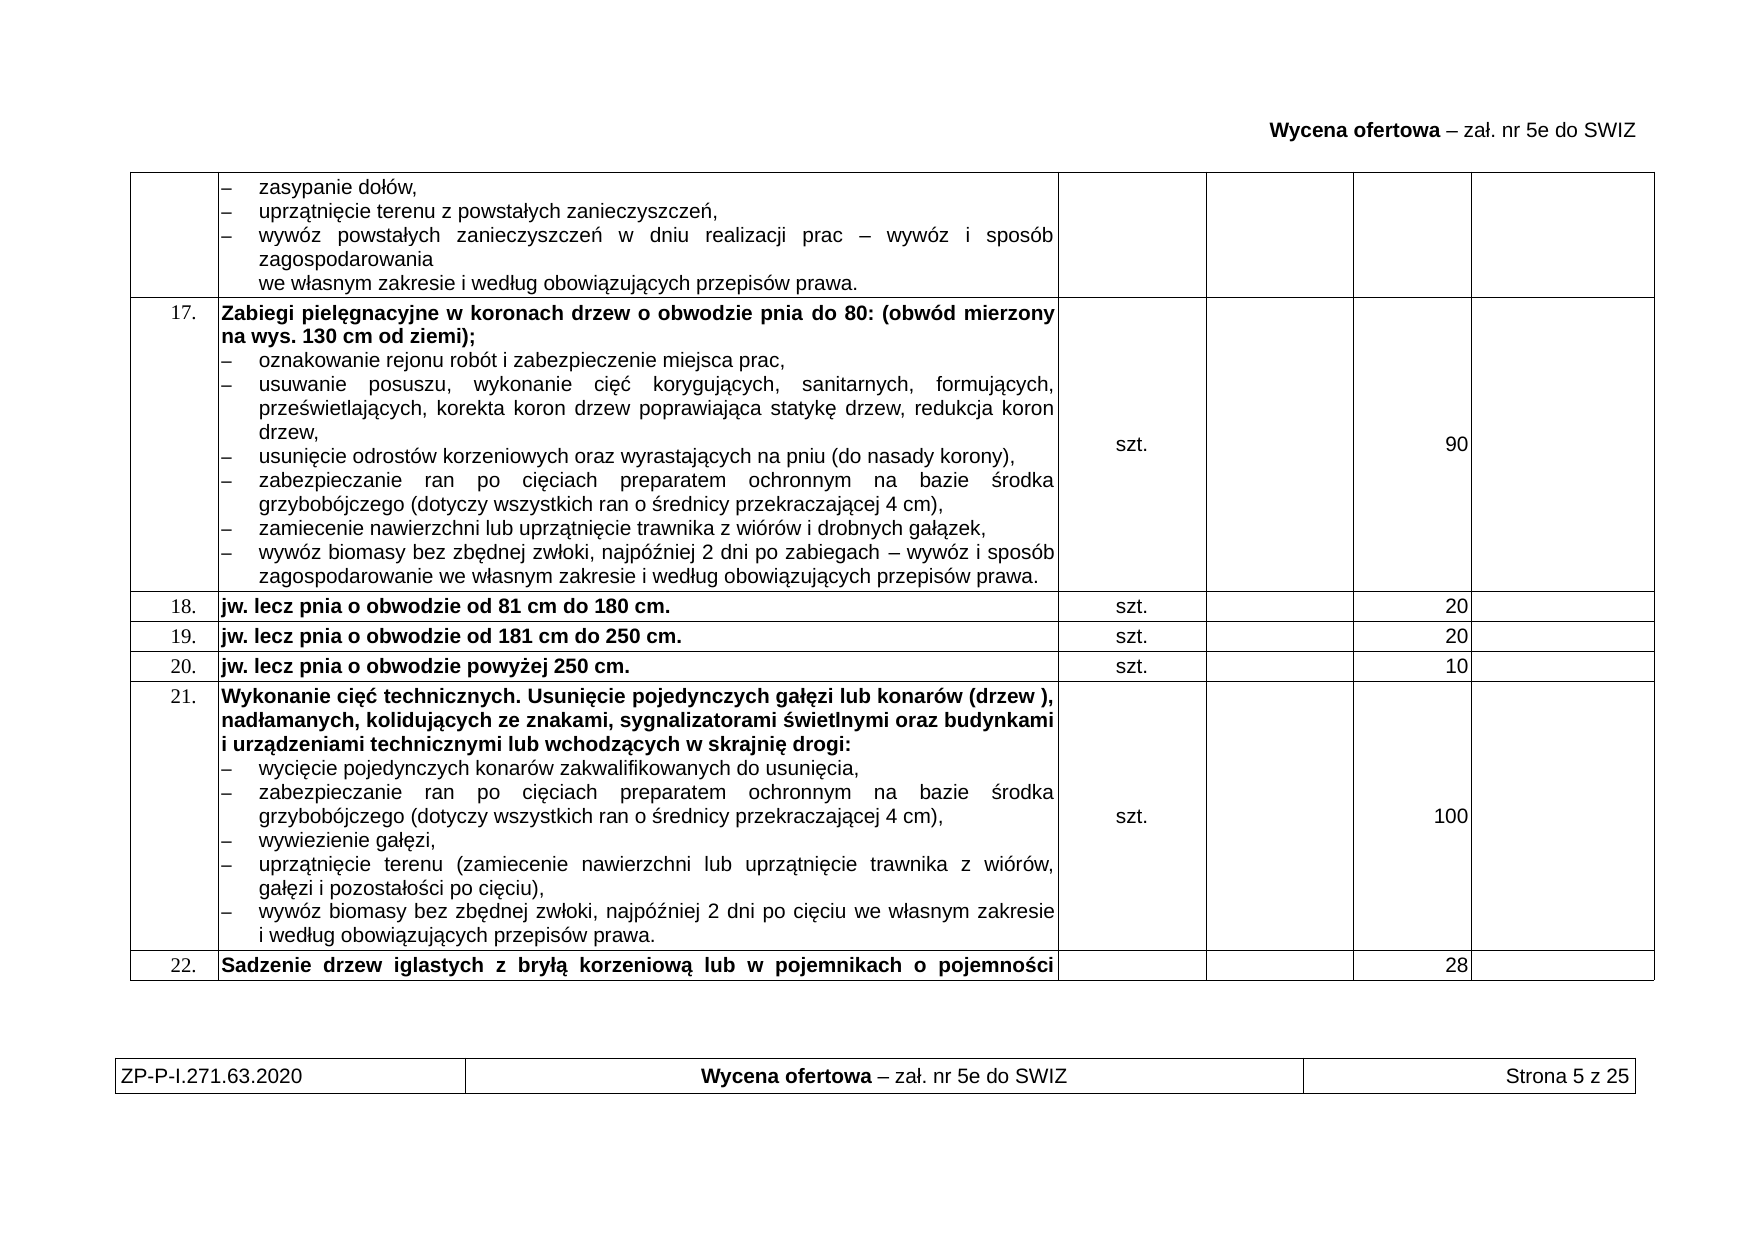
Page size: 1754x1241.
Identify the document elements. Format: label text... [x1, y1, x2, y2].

table_cell [1354, 173, 1471, 297]
table_cell 28 [1354, 951, 1471, 980]
table_cell Usuwanie karpin o obwodzie powyżej 150 cm: oznakowanie rejonu robót i zabezpieczenie miejsca prac, usunięcie mechaniczne karpiny przy użyciu specjalistycznego sprzętu, wywiezienie urobku, zasypanie dołów, uprzątnięcie terenu z powstałych zanieczyszczeń, wywóz powstałych zanieczyszczeń w dniu realizacji prac – wywóz i sposób zagospodarowania we własnym zakresie i według obowiązujących przepisów prawa. [219, 173, 1058, 297]
table_cell [131, 173, 218, 297]
table_cell Sadzenie drzew iglastych z bryłą korzeniową lub w pojemnikach o pojemności [219, 951, 1058, 980]
table_cell [1059, 951, 1206, 980]
table_cell [1207, 682, 1353, 950]
table_cell [1207, 592, 1353, 621]
table_cell szt. [1059, 622, 1206, 651]
table_cell [1472, 592, 1654, 621]
table_cell [1207, 652, 1353, 681]
table_cell [131, 298, 218, 591]
table_cell 90 [1354, 298, 1471, 591]
table_cell szt. [1059, 298, 1206, 591]
table_cell 20 [1354, 622, 1471, 651]
table_cell szt. [1059, 652, 1206, 681]
table_cell 100 [1354, 682, 1471, 950]
table_cell szt. [1059, 592, 1206, 621]
table_cell [1207, 173, 1353, 297]
table_cell szt. [1059, 682, 1206, 950]
table_cell [1472, 622, 1654, 651]
table_cell jw. lecz pnia o obwodzie od 81 cm do 180 cm. [219, 592, 1058, 621]
table_cell 10 [1354, 652, 1471, 681]
table_cell [131, 682, 218, 950]
table_cell [1207, 951, 1353, 980]
table_cell jw. lecz pnia o obwodzie powyżej 250 cm. [219, 652, 1058, 681]
table_cell [1207, 622, 1353, 651]
table_cell 20 [1354, 592, 1471, 621]
table_cell [1472, 652, 1654, 681]
table_cell [131, 592, 218, 621]
table_cell [1472, 682, 1654, 950]
table_cell jw. lecz pnia o obwodzie od 181 cm do 250 cm. [219, 622, 1058, 651]
table_cell [1472, 173, 1654, 297]
table_cell [1472, 951, 1654, 980]
table_cell [131, 652, 218, 681]
table_cell [1059, 173, 1206, 297]
table_cell [131, 622, 218, 651]
table_cell [1207, 298, 1353, 591]
table_cell Wykonanie cięć technicznych. Usunięcie pojedynczych gałęzi lub konarów (drzew ), nadłamanych, kolidujących ze znakami, sygnalizatorami świetlnymi oraz budynkami i urządzeniami technicznymi lub wchodzących w skrajnię drogi: wycięcie pojedynczych konarów zakwalifikowanych do usunięcia, zabezpieczanie ran po cięciach preparatem ochronnym na bazie środka grzybobójczego (dotyczy wszystkich ran o średnicy przekraczającej 4 cm), wywiezienie gałęzi, uprzątnięcie terenu (zamiecenie nawierzchni lub uprzątnięcie trawnika z wiórów, gałęzi i pozostałości po cięciu), wywóz biomasy bez zbędnej zwłoki, najpóźniej 2 dni po cięciu we własnym zakresie i według obowiązujących przepisów prawa. [219, 682, 1058, 950]
table_cell Zabiegi pielęgnacyjne w koronach drzew o obwodzie pnia do 80: (obwód mierzony na wys. 130 cm od ziemi); oznakowanie rejonu robót i zabezpieczenie miejsca prac, usuwanie posuszu, wykonanie cięć korygujących, sanitarnych, formujących, prześwietlających, korekta koron drzew poprawiająca statykę drzew, redukcja koron drzew, usunięcie odrostów korzeniowych oraz wyrastających na pniu (do nasady korony), zabezpieczanie ran po cięciach preparatem ochronnym na bazie środka grzybobójczego (dotyczy wszystkich ran o średnicy przekraczającej 4 cm), zamiecenie nawierzchni lub uprzątnięcie trawnika z wiórów i drobnych gałązek, wywóz biomasy bez zbędnej zwłoki, najpóźniej 2 dni po zabiegach – wywóz i sposób zagospodarowanie we własnym zakresie i według obowiązujących przepisów prawa. [219, 298, 1058, 591]
table_cell [131, 951, 218, 980]
table_cell [1472, 298, 1654, 591]
